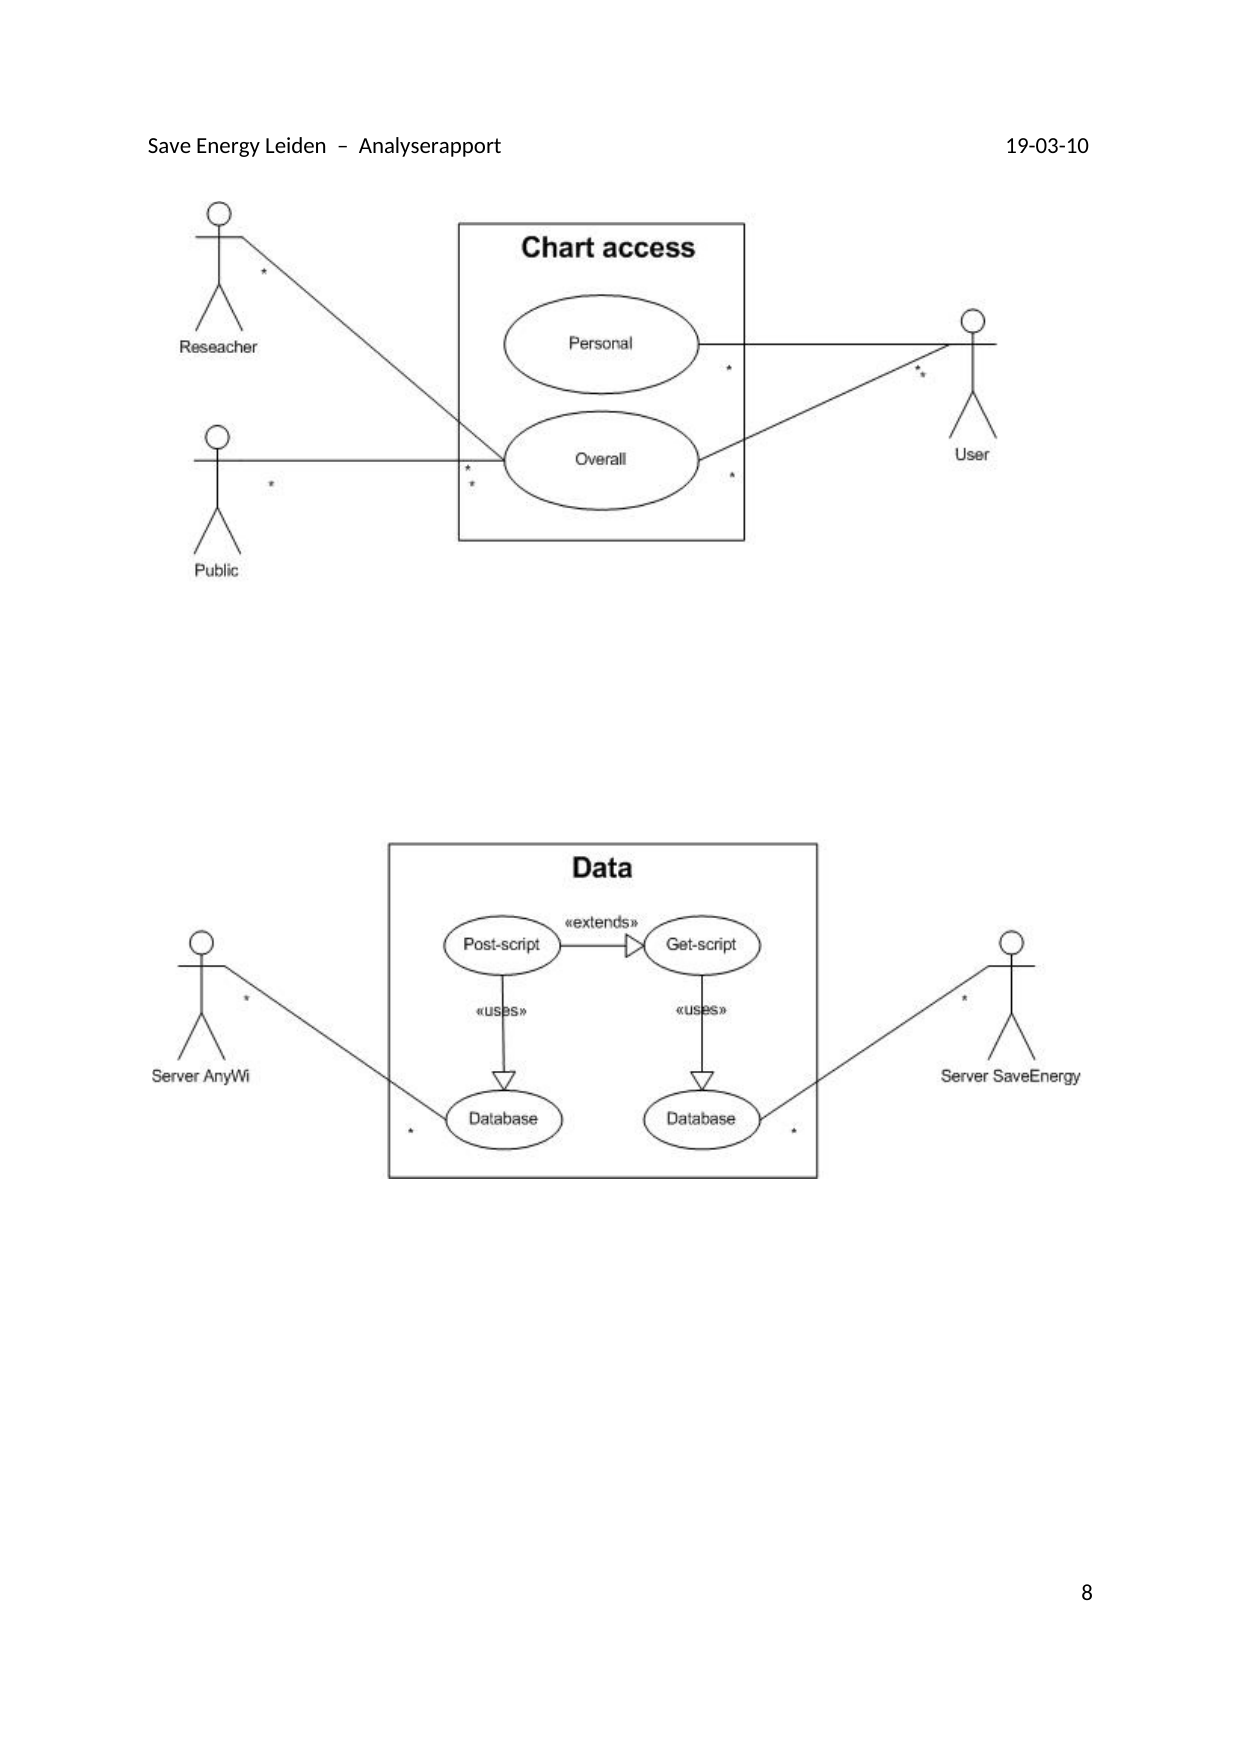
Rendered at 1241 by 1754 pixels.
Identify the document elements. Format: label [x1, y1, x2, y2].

picture [152, 201, 1082, 1179]
